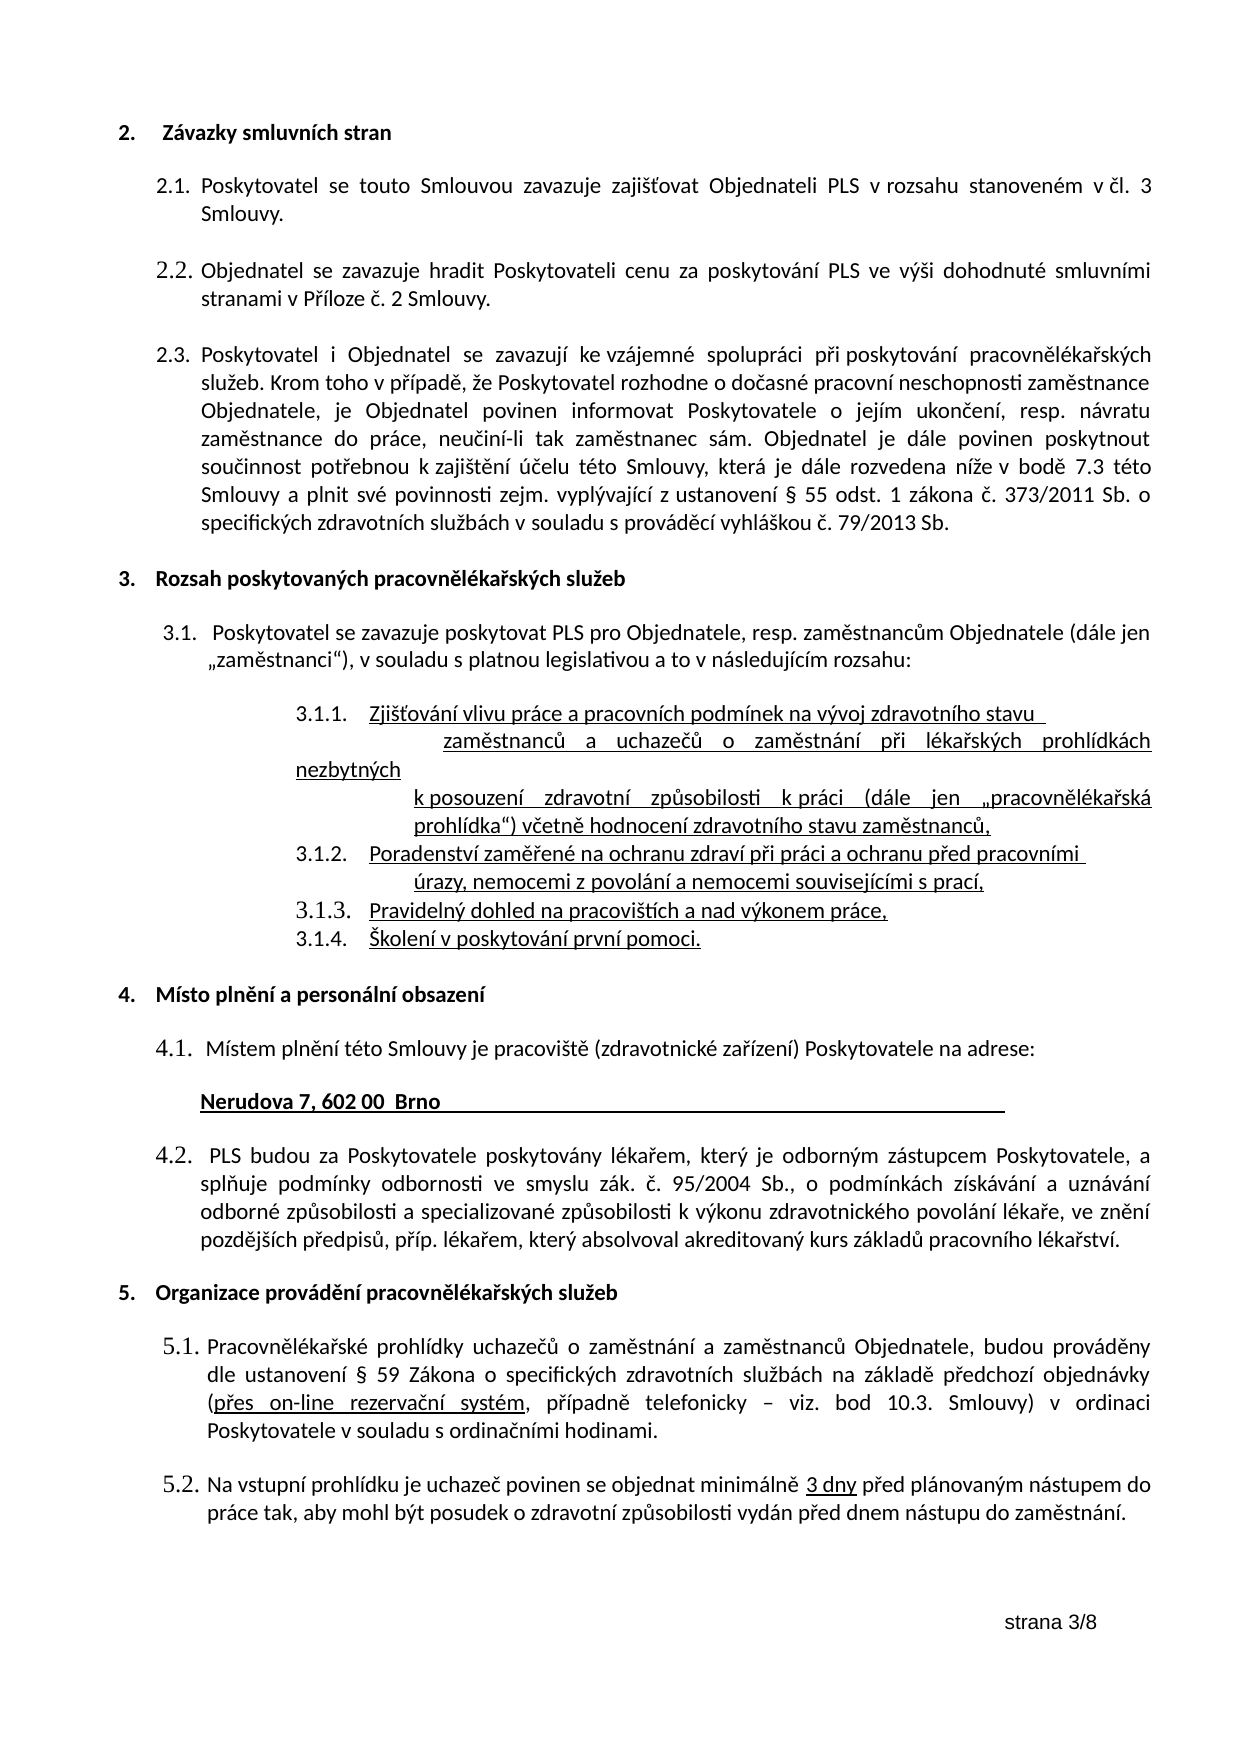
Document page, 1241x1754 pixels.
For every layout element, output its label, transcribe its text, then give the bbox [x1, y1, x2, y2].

list Místem plnění této Smlouvy je pracoviště (zdravotnické zařízení) Poskytovatele na adrese: [155, 1033, 1152, 1062]
text úrazy, nemocemi z povolání a nemocemi souvisejícími s prací, [340, 867, 1152, 895]
text k posouzení zdravotní způsobilosti k práci (dále jen „pracovnělékařská [413, 783, 1152, 807]
list Poradenství zaměřené na ochranu zdraví při práci a ochranu před pracovními [295, 839, 1152, 867]
list Závazky smluvních stran [118, 118, 1152, 146]
text zaměstnanců a uchazečů o zaměstnání při lékařských prohlídkách nezbytných [295, 727, 1152, 783]
list Školení v poskytování první pomoci. [295, 924, 1152, 952]
list Poskytovatel i Objednatel se zavazují ke vzájemné spolupráci při poskytování pracovnělékařských služeb. Krom toho v případě, že Poskytovatel rozhodne o dočasné pracovní neschopnosti zaměstnance Objednatele, je Objednatel povinen informovat Poskytovatele o jejím ukončení, resp. návratu zaměstnance do práce, neučiní-li tak zaměstnanec sám. Objednatel je dále povinen poskytnout součinnost potřebnou k zajištění účelu této Smlouvy, která je dále rozvedena níže v bodě 7.3 této Smlouvy a plnit své povinnosti zejm. vyplývající z ustanovení § 55 odst. 1 zákona č. 373/2011 Sb. o specifických zdravotních službách v souladu s prováděcí vyhláškou č. 79/2013 Sb. [156, 340, 1152, 537]
list Místo plnění a personální obsazení [118, 980, 1152, 1008]
list Poskytovatel se zavazuje poskytovat PLS pro Objednatele, resp. zaměstnancům Objednatele (dále jen „zaměstnanci“), v souladu s platnou legislativou a to v následujícím rozsahu: [162, 618, 1152, 674]
list Rozsah poskytovaných pracovnělékařských služeb [118, 564, 1152, 593]
list Poskytovatel se touto Smlouvou zavazuje zajišťovat Objednateli PLS v rozsahu stanoveném v čl. 3 Smlouvy. [156, 171, 1152, 227]
list Organizace provádění pracovnělékařských služeb [118, 1278, 1152, 1306]
list Pracovnělékařské prohlídky uchazečů o zaměstnání a zaměstnanců Objednatele, budou prováděny dle ustanovení § 59 Zákona o specifických zdravotních službách na základě předchozí objednávky (přes on-line rezervační systém, případně telefonicky – viz. bod 10.3. Smlouvy) v ordinaci Poskytovatele v souladu s ordinačními hodinami. [162, 1331, 1152, 1444]
text Nerudova 7, 602 00 Brno [200, 1087, 1152, 1115]
list Zjišťování vlivu práce a pracovních podmínek na vývoj zdravotního stavu [295, 699, 1152, 727]
list Na vstupní prohlídku je uchazeč povinen se objednat minimálně 3 dny před plánovaným nástupem do práce tak, aby mohl být posudek o zdravotní způsobilosti vydán před dnem nástupu do zaměstnání. [162, 1469, 1152, 1526]
text prohlídka“) včetně hodnocení zdravotního stavu zaměstnanců, [413, 808, 1152, 839]
list PLS budou za Poskytovatele poskytovány lékařem, který je odborným zástupcem Poskytovatele, a splňuje podmínky odbornosti ve smyslu zák. č. 95/2004 Sb., o podmínkách získávání a uznávání odborné způsobilosti a specializované způsobilosti k výkonu zdravotnického povolání lékaře, ve znění pozdějších předpisů, příp. lékařem, který absolvoval akreditovaný kurs základů pracovního lékařství. [155, 1140, 1152, 1253]
list Objednatel se zavazuje hradit Poskytovateli cenu za poskytování PLS ve výši dohodnuté smluvními stranami v Příloze č. 2 Smlouvy. [156, 255, 1152, 312]
list Pravidelný dohled na pracovištích a nad výkonem práce, [295, 895, 1152, 924]
